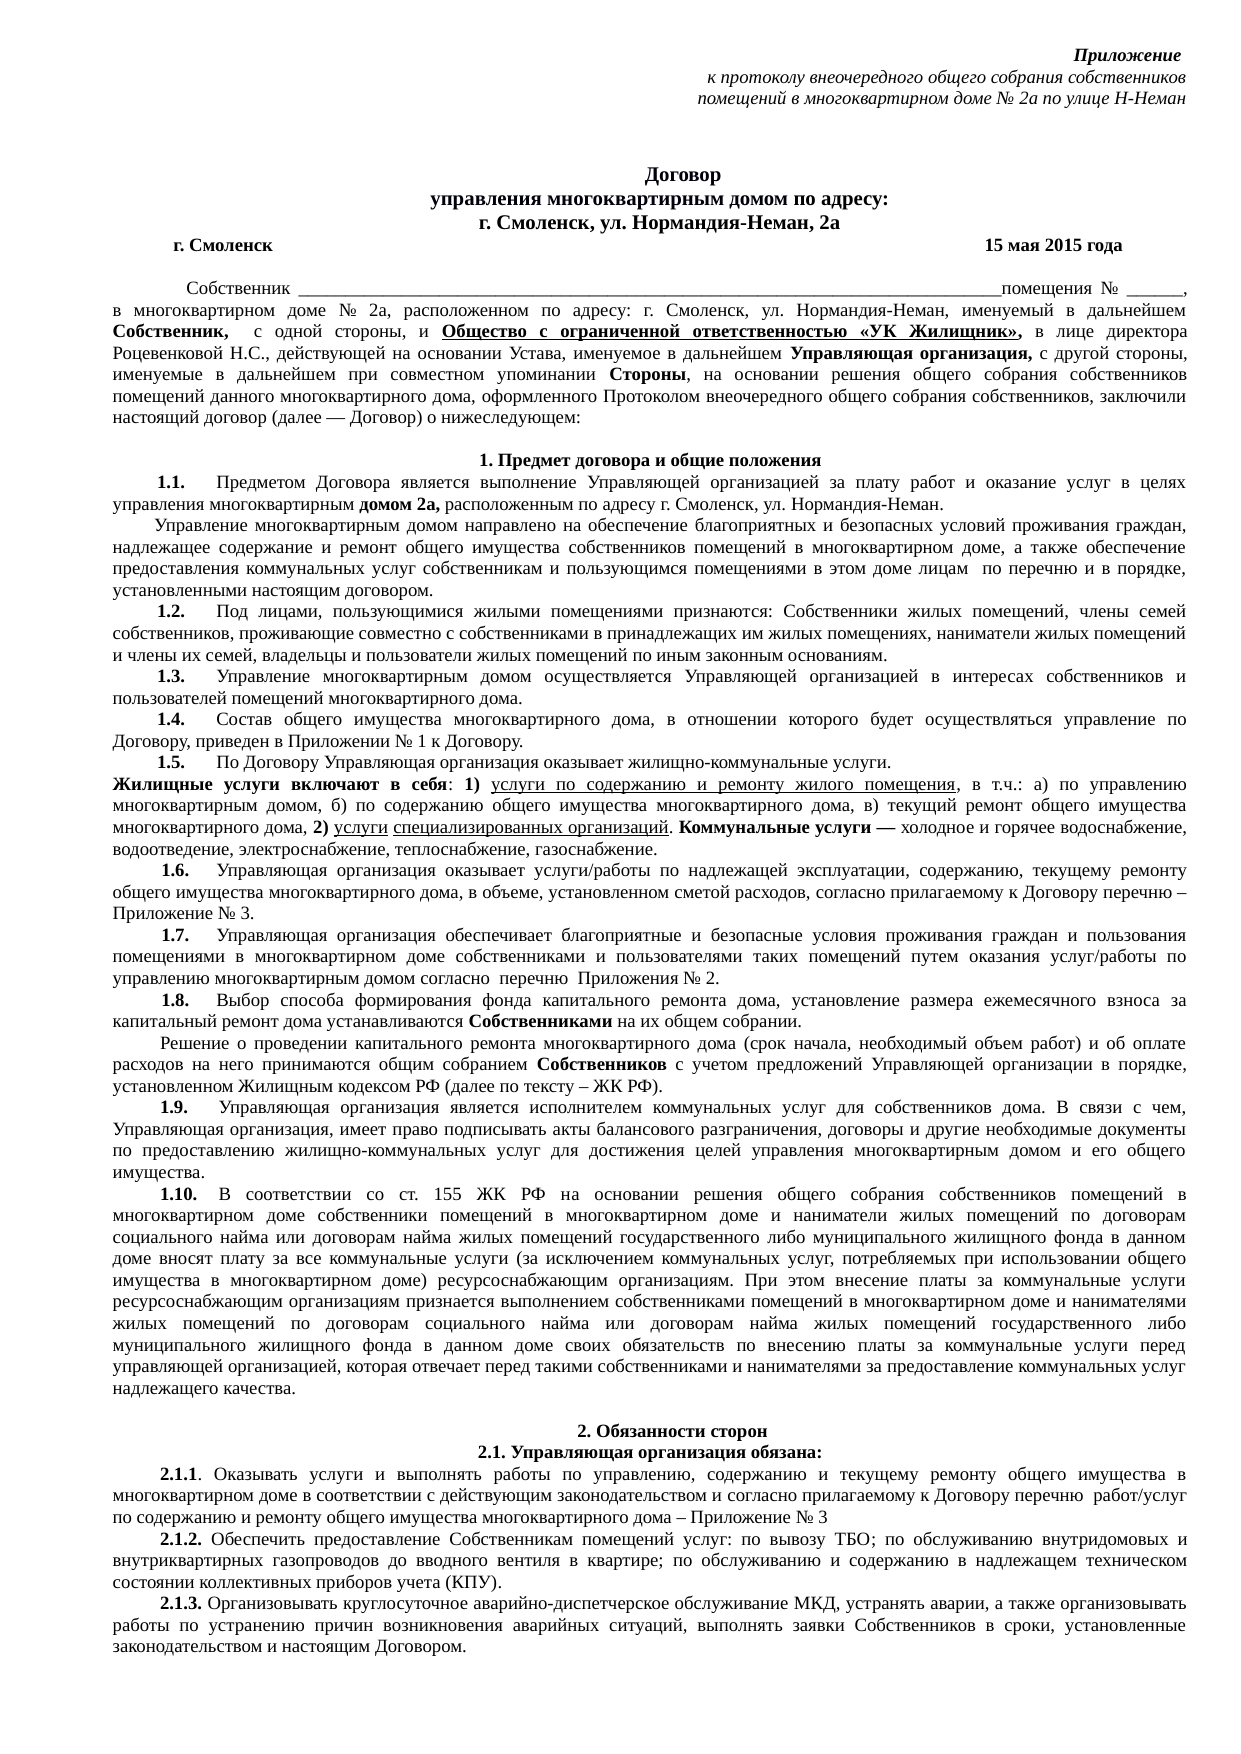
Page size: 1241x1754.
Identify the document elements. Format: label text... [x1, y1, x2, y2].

subtitle Выбор способа формирования фонда капитального ремонта дома, установление размера ежемесячного взноса за капитальный ремонт дома устанавливаются Собственниками на их общем собрании. [112, 988, 1188, 1032]
text Договор [112, 162, 1188, 186]
text Приложение [776, 44, 1188, 66]
text г. Смоленск 15 мая 2015 года [112, 234, 1188, 255]
subtitle Под лицами, пользующимися жилыми помещениями признаются: Собственники жилых помещений, члены семей собственников, проживающие совместно с собственниками в принадлежащих им жилых помещениях, наниматели жилых помещений и члены их семей, владельцы и пользователи жилых помещений по иным законным основаниям. [112, 600, 1188, 665]
subtitle Управляющая организация оказывает услуги/работы по надлежащей эксплуатации, содержанию, текущему ремонту общего имущества многоквартирного дома, в объеме, установленном сметой расходов, согласно прилагаемому к Договору перечню – Приложение № 3. [112, 859, 1188, 924]
subtitle Управляющая организация обеспечивает благоприятные и безопасные условия проживания граждан и пользования помещениями в многоквартирном доме собственниками и пользователями таких помещений путем оказания услуг/работы по управлению многоквартирным домом согласно перечню Приложения № 2. [112, 924, 1188, 988]
subtitle Управление многоквартирным домом осуществляется Управляющей организацией в интересах собственников и пользователей помещений многоквартирного дома. [112, 665, 1188, 708]
text 2.1.2. Обеспечить предоставление Собственникам помещений услуг: по вывозу ТБО; по обслуживанию внутридомовых и внутриквартирных газопроводов до вводного вентиля в квартире; по обслуживанию и содержанию в надлежащем техническом состоянии коллективных приборов учета (КПУ). [112, 1527, 1188, 1592]
text 2.1.1. Оказывать услуги и выполнять работы по управлению, содержанию и текущему ремонту общего имущества в многоквартирном доме в соответствии с действующим законодательством и согласно прилагаемому к Договору перечню работ/услуг по содержанию и ремонту общего имущества многоквартирного дома – Приложение № 3 [112, 1463, 1188, 1527]
subtitle По Договору Управляющая организация оказывает жилищно-коммунальные услуги. [112, 751, 1188, 773]
text 2.1.3. Организовывать круглосуточное аварийно-диспетчерское обслуживание МКД, устранять аварии, а также организовывать работы по устранению причин возникновения аварийных ситуаций, выполнять заявки Собственников в сроки, установленные законодательством и настоящим Договором. [112, 1592, 1188, 1657]
subtitle 2.1. Управляющая организация обязана: [112, 1441, 1188, 1463]
text управления многоквартирным домом по адресу: [112, 186, 1188, 210]
text к протоколу внеочередного общего собрания собственников помещений в многоквартирном доме № 2а по улице Н-Неман [629, 66, 1188, 109]
text 1.10. В соответствии со ст. 155 ЖК РФ на основании решения общего собрания собственников помещений в многоквартирном доме собственники помещений в многоквартирном доме и наниматели жилых помещений по договорам социального найма или договорам найма жилых помещений государственного либо муниципального жилищного фонда в данном доме вносят плату за все коммунальные услуги (за исключением коммунальных услуг, потребляемых при использовании общего имущества в многоквартирном доме) ресурсоснабжающим организациям. При этом внесение платы за коммунальные услуги ресурсоснабжающим организациям признается выполнением собственниками помещений в многоквартирном доме и нанимателями жилых помещений по договорам социального найма или договорам найма жилых помещений государственного либо муниципального жилищного фонда в данном доме своих обязательств по внесению платы за коммунальные услуги перед управляющей организацией, которая отвечает перед такими собственниками и нанимателями за предоставление коммунальных услуг надлежащего качества. [112, 1182, 1188, 1398]
subtitle Жилищные услуги включают в себя: 1) услуги по содержанию и ремонту жилого помещения, в т.ч.: а) по управлению многоквартирным домом, б) по содержанию общего имущества многоквартирного дома, в) текущий ремонт общего имущества многоквартирного дома, 2) услуги специализированных организаций. Коммунальные услуги — холодное и горячее водоснабжение, водоотведение, электроснабжение, теплоснабжение, газоснабжение. [112, 773, 1188, 859]
list Предметом Договора является выполнение Управляющей организацией за плату работ и оказание услуг в целях управления многоквартирным домом 2а, расположенным по адресу г. Смоленск, ул. Нормандия-Неман. [112, 471, 1188, 514]
subtitle 2. Обязанности сторон [112, 1420, 1188, 1441]
text Собственник ___________________________________________________________________________помещения № ______, в многоквартирном доме № 2а, расположенном по адресу: г. Смоленск, ул. Нормандия-Неман, именуемый в дальнейшем Собственник, с одной стороны, и Общество с ограниченной ответственностью «УК Жилищник», в лице директора Роцевенковой Н.С., действующей на основании Устава, именуемое в дальнейшем Управляющая организация, с другой стороны, именуемые в дальнейшем при совместном упоминании Стороны, на основании решения общего собрания собственников помещений данного многоквартирного дома, оформленного Протоколом внеочередного общего собрания собственников, заключили настоящий договор (далее — Договор) о нижеследующем: [112, 277, 1188, 428]
text 1. Предмет договора и общие положения [112, 449, 1188, 471]
subtitle 1.9. Управляющая организация является исполнителем коммунальных услуг для собственников дома. В связи с чем, Управляющая организация, имеет право подписывать акты балансового разграничения, договоры и другие необходимые документы по предоставлению жилищно-коммунальных услуг для достижения целей управления многоквартирным домом и его общего имущества. [112, 1096, 1188, 1182]
text г. Смоленск, ул. Нормандия-Неман, 2а [112, 210, 1188, 234]
subtitle Состав общего имущества многоквартирного дома, в отношении которого будет осуществляться управление по Договору, приведен в Приложении № 1 к Договору. [112, 708, 1188, 751]
text Управление многоквартирным домом направлено на обеспечение благоприятных и безопасных условий проживания граждан, надлежащее содержание и ремонт общего имущества собственников помещений в многоквартирном доме, а также обеспечение предоставления коммунальных услуг собственникам и пользующимся помещениями в этом доме лицам по перечню и в порядке, установленными настоящим договором. [112, 514, 1188, 600]
subtitle Решение о проведении капитального ремонта многоквартирного дома (срок начала, необходимый объем работ) и об оплате расходов на него принимаются общим собранием Собственников с учетом предложений Управляющей организации в порядке, установленном Жилищным кодексом РФ (далее по тексту – ЖК РФ). [112, 1032, 1188, 1096]
